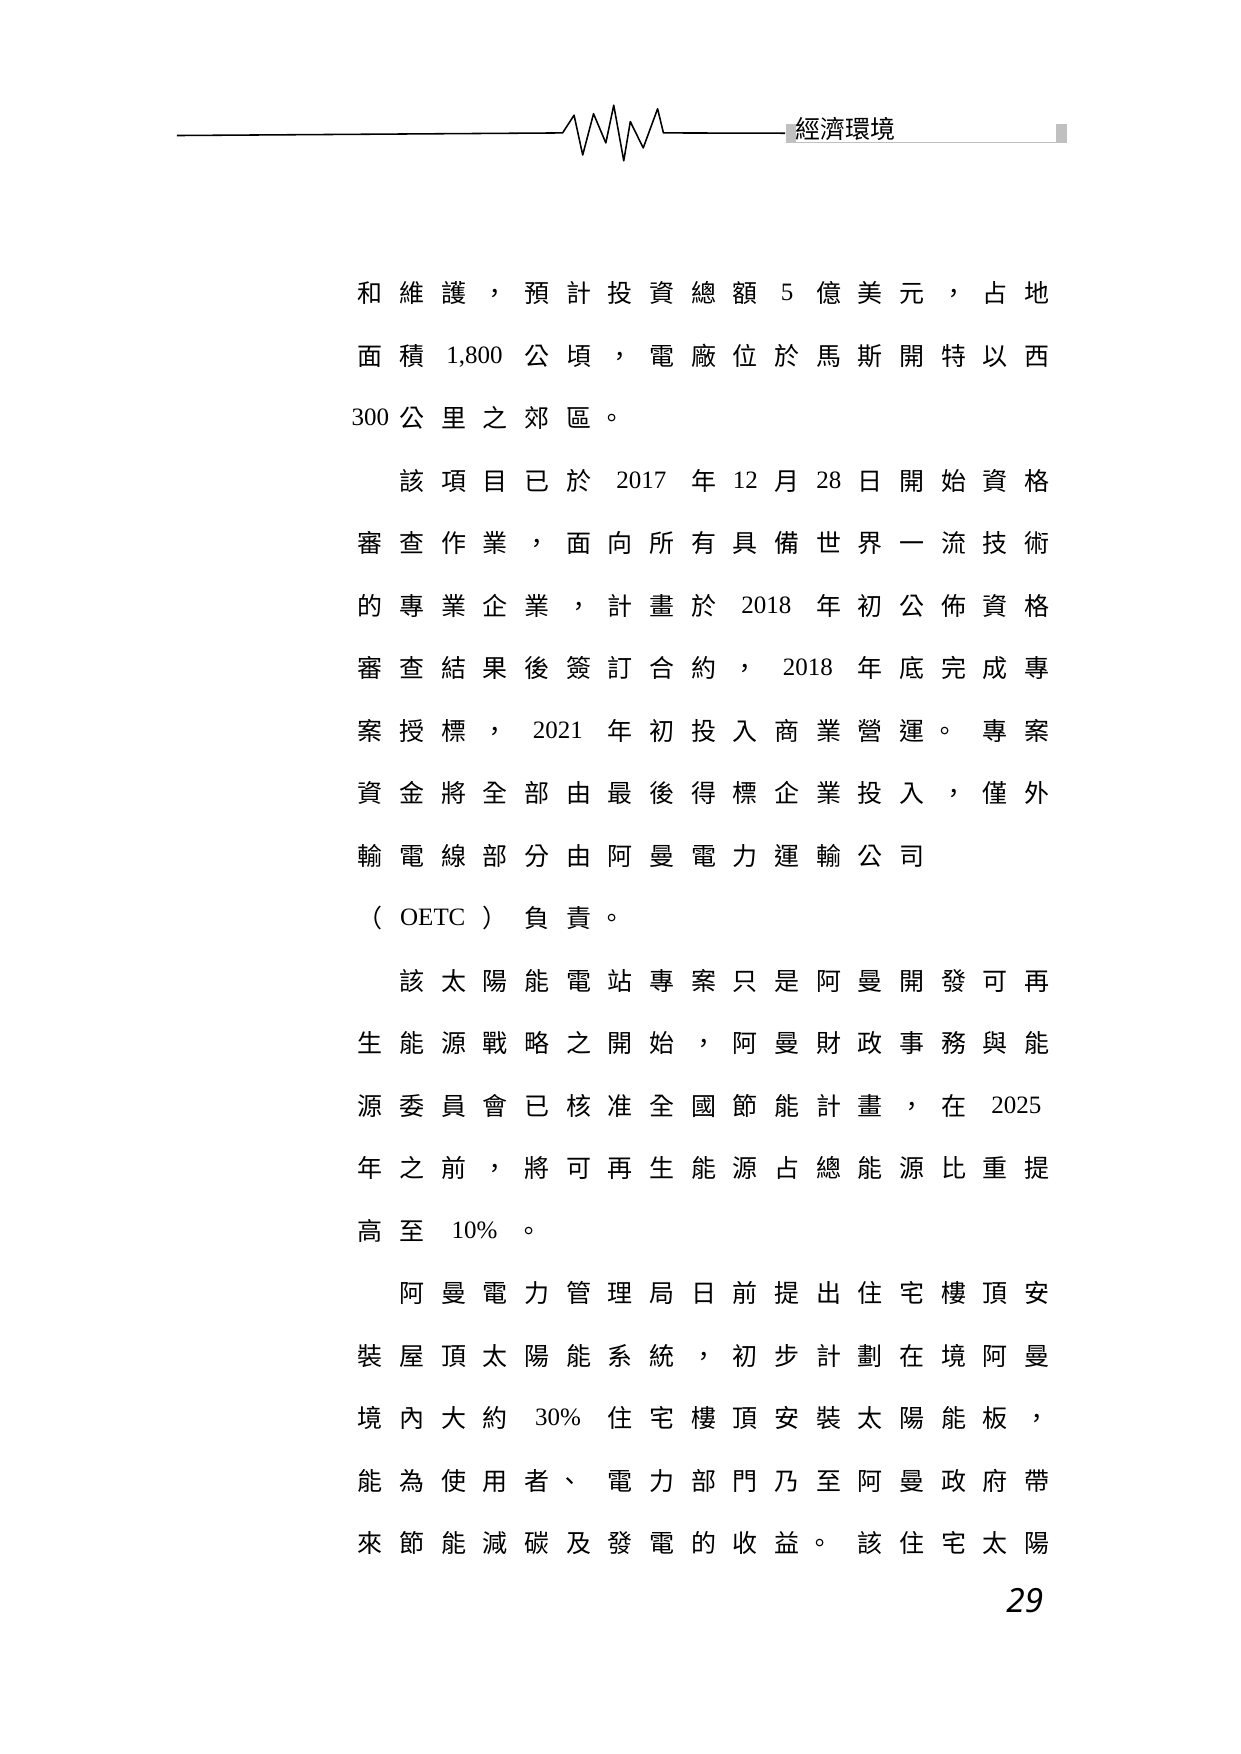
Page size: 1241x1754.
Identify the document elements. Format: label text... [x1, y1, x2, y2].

text 該項目已於2017年12月28日開始資格審查作業，面向所有具備世界一流技術的專業企業，計畫於2018年初公佈資格審查結果後簽訂合約，2018年底完成專案授標，2021年初投入商業營運。專案資金將全部由最後得標企業投入，僅外輸電線部分由阿曼電力運輸公司（OETC）負責。 [330, 438, 1058, 938]
text 和維護，預計投資總額5億美元，占地面積1,800公頃，電廠位於馬斯開特以西300公里之郊區。 [330, 250, 1058, 438]
text 該太陽能電站專案只是阿曼開發可再生能源戰略之開始，阿曼財政事務與能源委員會已核准全國節能計畫，在2025年之前，將可再生能源占總能源比重提高至10%。 [330, 938, 1058, 1250]
text 阿曼電力管理局日前提出住宅樓頂安裝屋頂太陽能系統，初步計劃在境阿曼境內大約30%住宅樓頂安裝太陽能板，能為使用者、電力部門乃至阿曼政府帶來節能減碳及發電的收益。該住宅太陽 [330, 1250, 1058, 1563]
